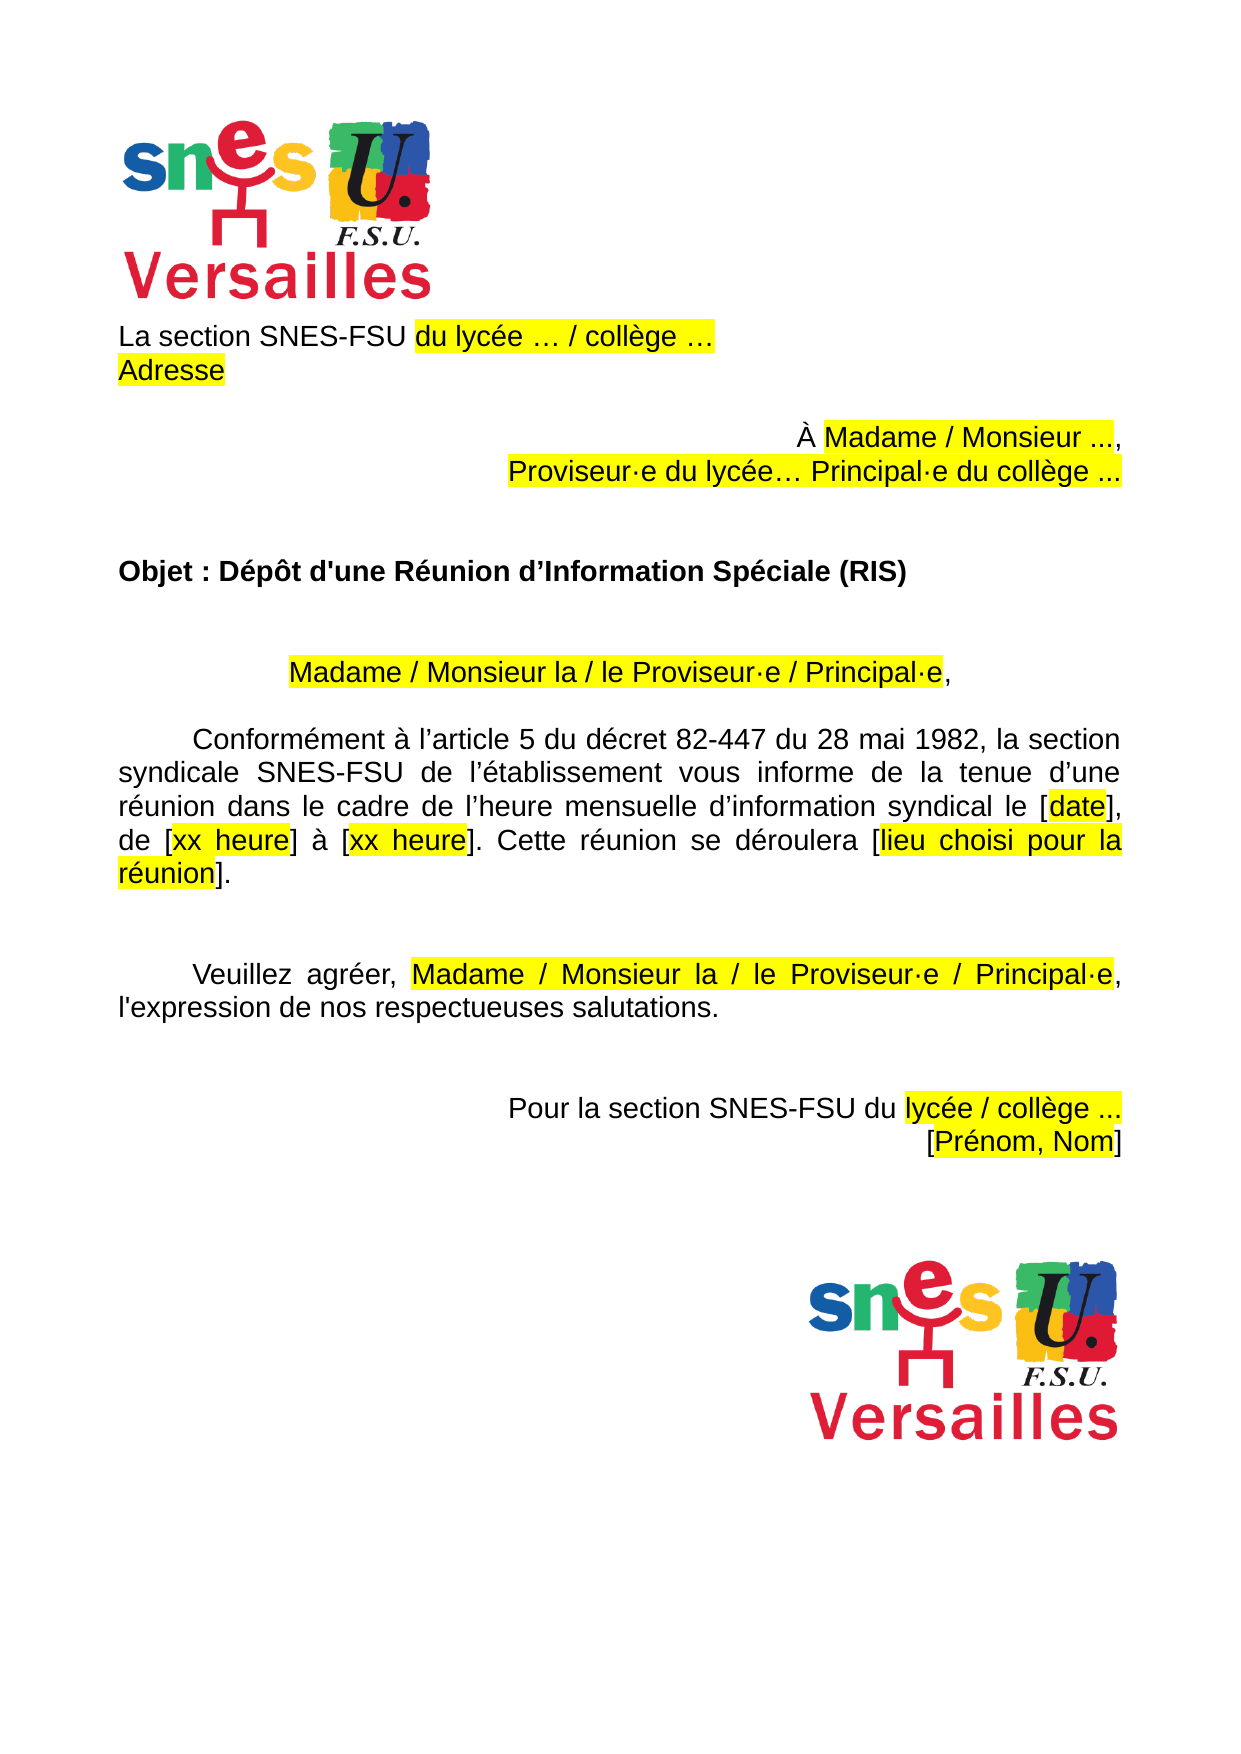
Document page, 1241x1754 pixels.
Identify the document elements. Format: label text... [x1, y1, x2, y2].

text Veuillez agréer, Madame / Monsieur la / le Proviseur·e / Principal·e, l'expression de nos respectueuses salutations. [118, 957, 1122, 1024]
text Madame / Monsieur la / le Proviseur·e / Principal·e, [118, 655, 1122, 688]
text Pour la section SNES-FSU du lycée / collège ... [118, 1091, 1122, 1124]
text Adresse [118, 353, 1122, 386]
text [Prénom, Nom] [118, 1124, 1122, 1158]
text La section SNES-FSU du lycée … / collège … [118, 319, 1122, 353]
text Proviseur·e du lycée… Principal·e du collège ... [118, 453, 1122, 487]
text À Madame / Monsieur ..., [118, 420, 1122, 453]
text Objet : Dépôt d'une Réunion d’Information Spéciale (RIS) [118, 554, 1122, 588]
text Conformément à l’article 5 du décret 82-447 du 28 mai 1982, la section syndicale SNES-FSU de l’établissement vous informe de la tenue d’une réunion dans le cadre de l’heure mensuelle d’information syndical le [date], de [xx heure] à [xx heure]. Cette réunion se déroulera [lieu choisi pour la réunion]. [118, 722, 1122, 889]
